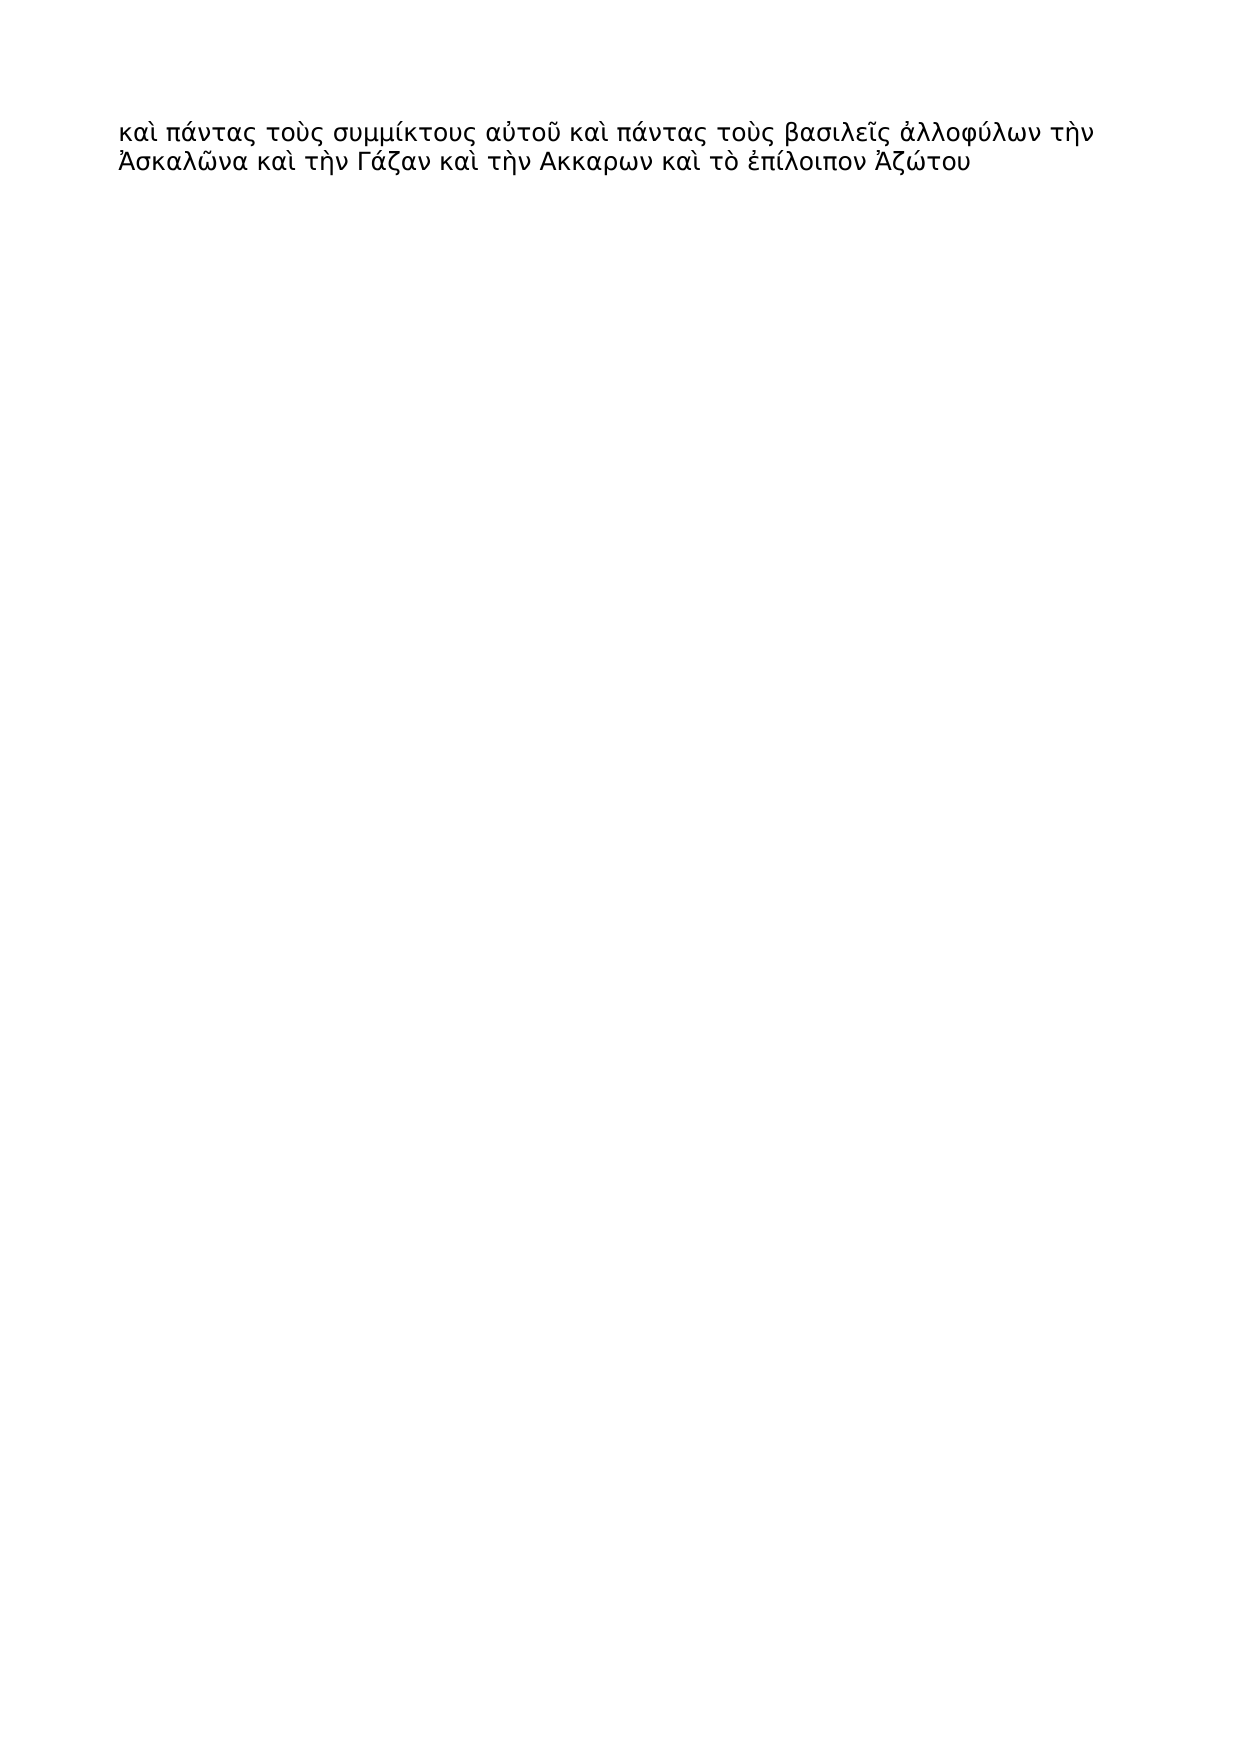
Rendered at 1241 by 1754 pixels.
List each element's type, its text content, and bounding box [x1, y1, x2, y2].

text καὶ πάντας τοὺς συμμίκτους αὐτοῦ καὶ πάντας τοὺς βασιλεῖς ἀλλοφύλων τὴν Ἀσκαλῶνα καὶ τὴν Γάζαν καὶ τὴν Ακκαρων καὶ τὸ ἐπίλοιπον Ἀζώτου [118, 118, 1122, 176]
